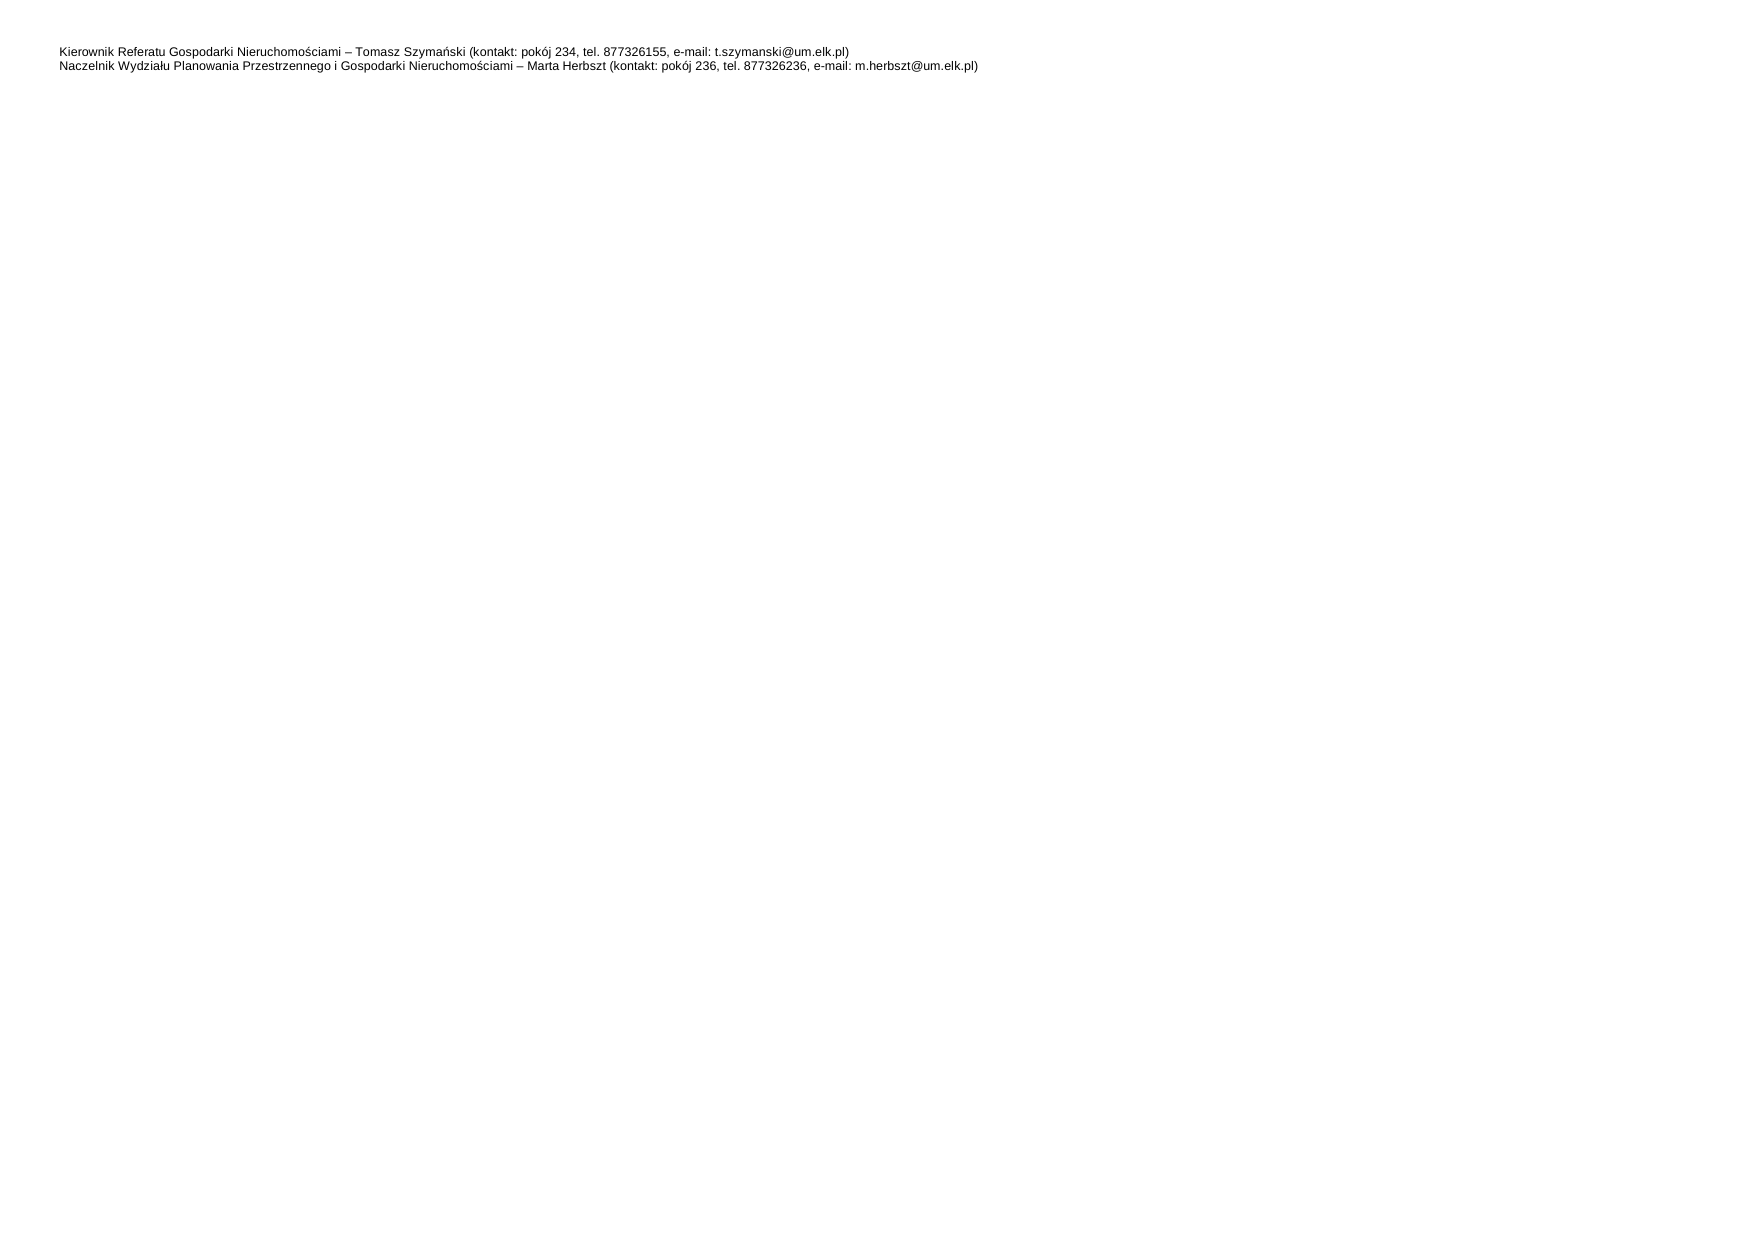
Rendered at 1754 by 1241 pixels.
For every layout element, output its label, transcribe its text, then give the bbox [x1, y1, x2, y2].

text Kierownik Referatu Gospodarki Nieruchomościami – Tomasz Szymański (kontakt: pokój 234, tel. 877326155, e-mail: t.szymanski@um.elk.pl) [59, 44, 1683, 59]
text Naczelnik Wydziału Planowania Przestrzennego i Gospodarki Nieruchomościami – Marta Herbszt (kontakt: pokój 236, tel. 877326236, e-mail: m.herbszt@um.elk.pl) [59, 59, 1683, 73]
